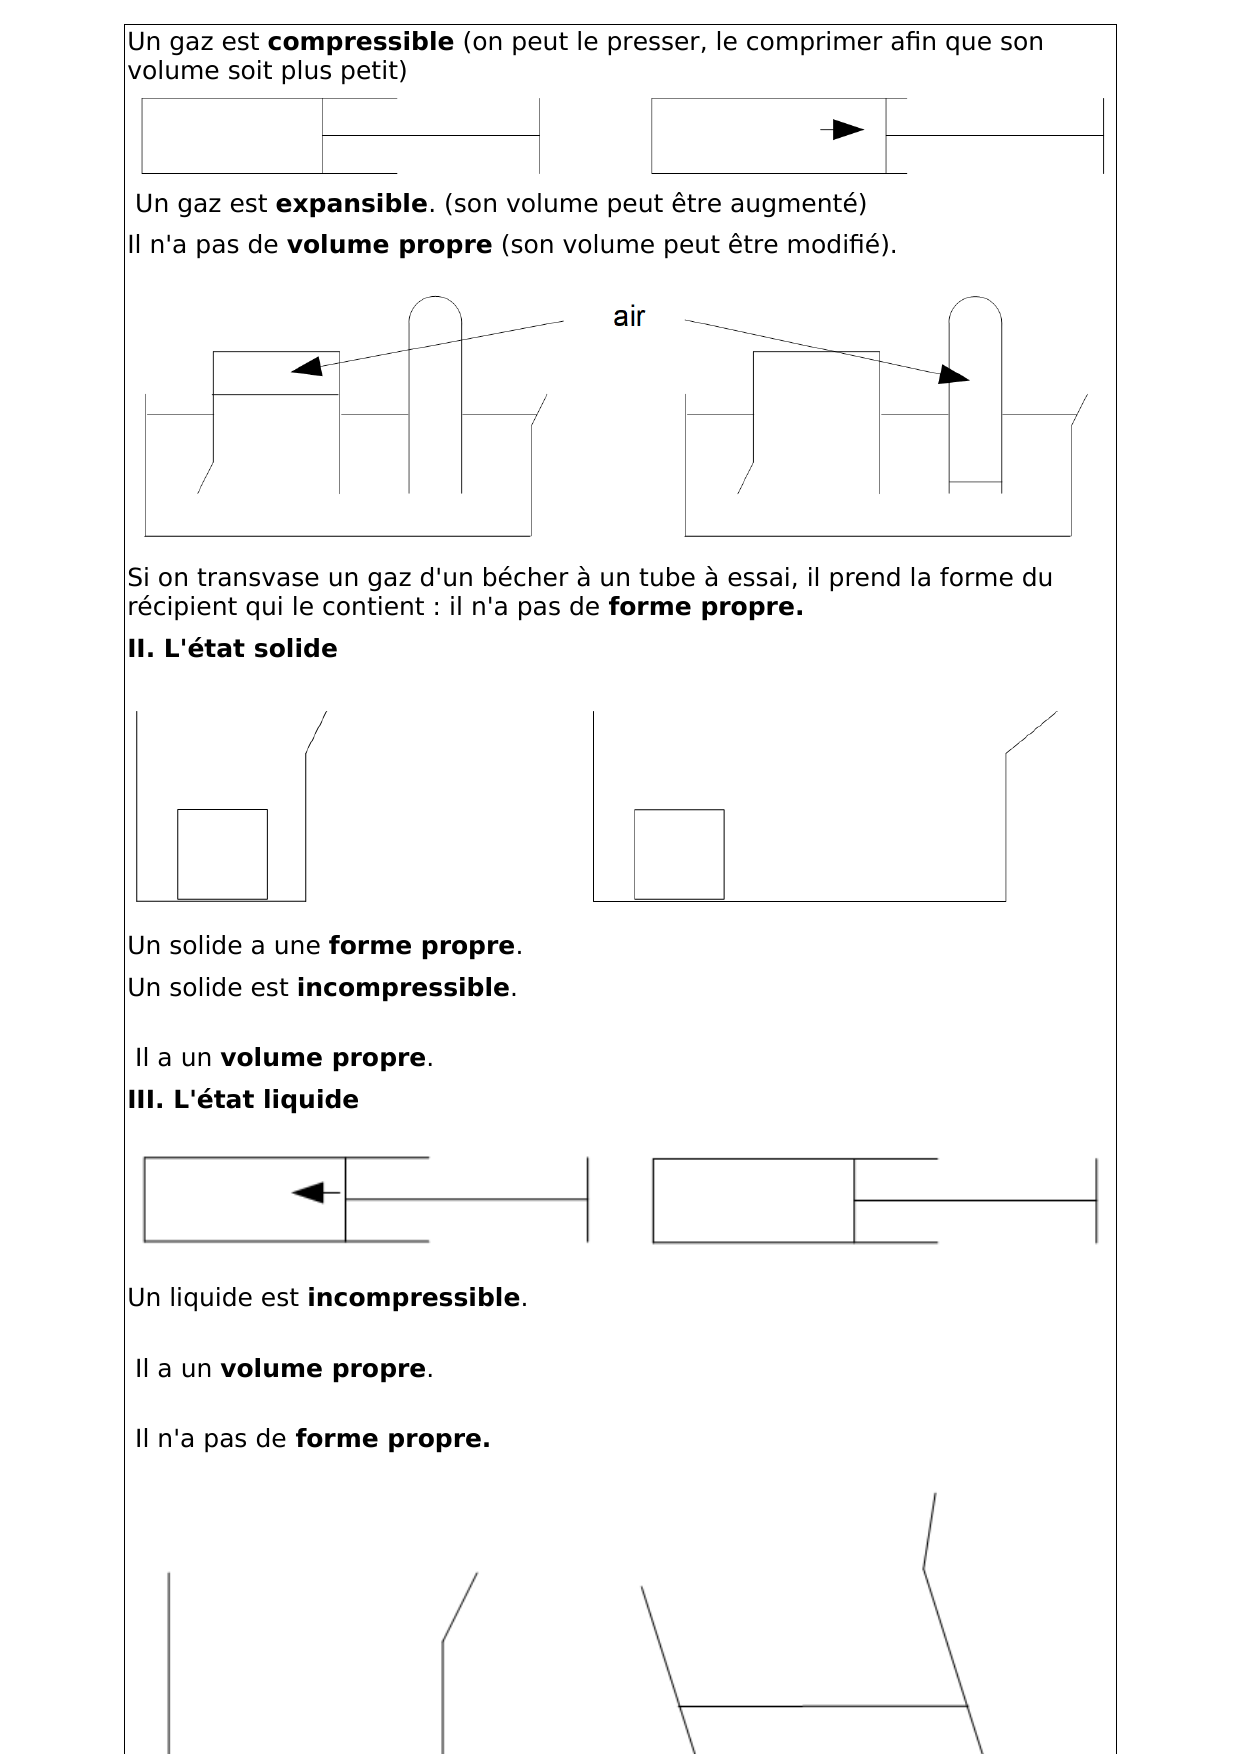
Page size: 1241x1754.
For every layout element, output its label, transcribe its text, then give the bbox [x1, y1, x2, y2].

picture [127, 1126, 1114, 1271]
picture [127, 272, 1114, 551]
picture [127, 675, 1114, 919]
table_header Un gaz est compressible (on peut le presser, le comprimer afin que son volume soit plus petit) Un gaz est expansible. (son volume peut être augmenté) Il n'a pas de volume propre (son volume peut être modifié). Si on transvase un gaz d'un bécher à un tube à essai, il prend la forme du récipient qui le contient : il n'a pas de forme propre. II. L'état solide Un solide a une forme propre. Un solide est incompressible. Il a un volume propre. III. L'état liquide Un liquide est incompressible. Il a un volume propre. Il n'a pas de forme propre. La surface d'un liquide est plane et horizontale. [125, 25, 1116, 1754]
picture [127, 1466, 1114, 1754]
picture [127, 85, 1114, 189]
